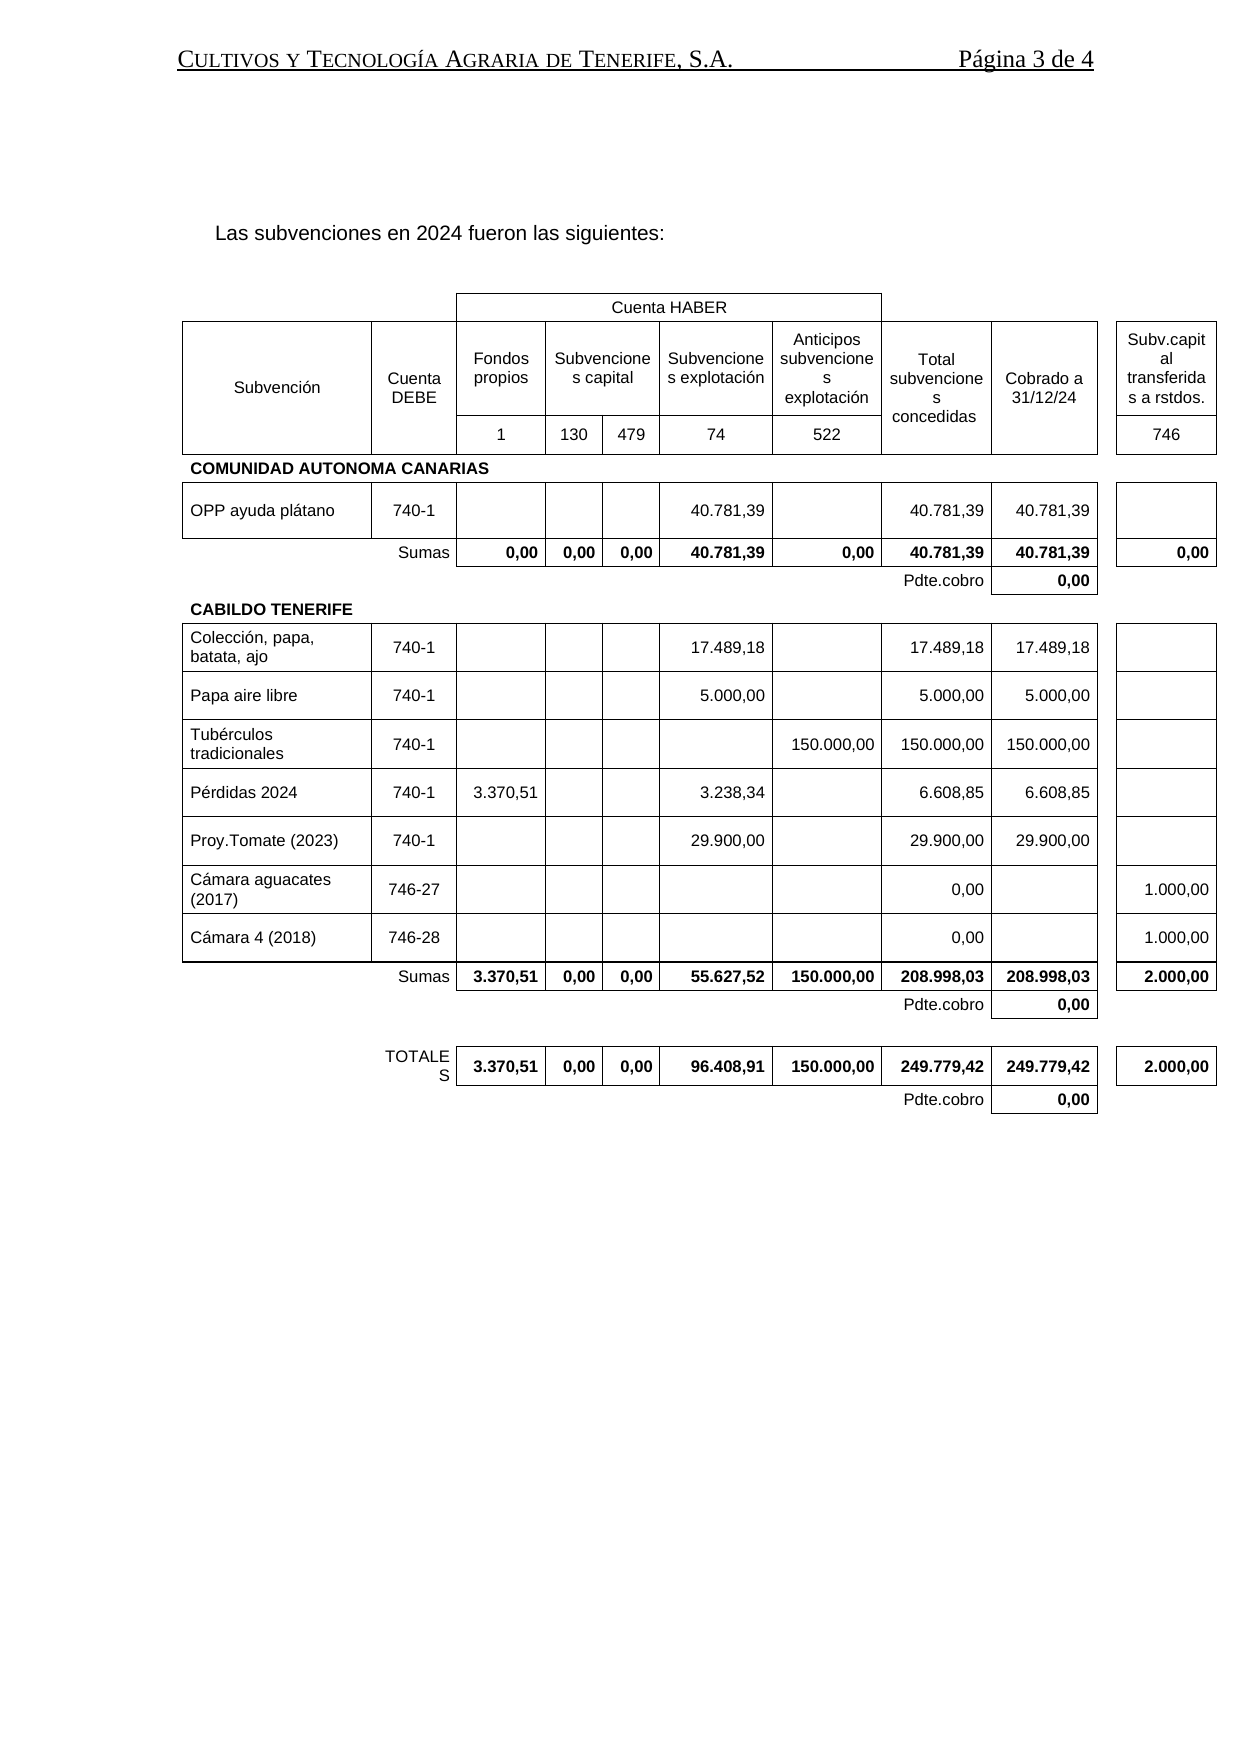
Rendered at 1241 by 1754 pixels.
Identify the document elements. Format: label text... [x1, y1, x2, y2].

table_cell 150.000,00 [773, 963, 881, 989]
table_cell [545, 991, 602, 1018]
table_cell 150.000,00 [882, 720, 991, 768]
table_cell [1098, 566, 1117, 594]
table_cell 6.608,85 [882, 769, 991, 816]
table_cell [545, 1086, 602, 1113]
table_cell [603, 483, 659, 538]
table_header [183, 293, 371, 321]
table_cell 2.000,00 [1117, 1047, 1216, 1085]
table_cell 17.489,18 [882, 624, 991, 671]
table_cell 746 [1117, 416, 1216, 454]
table_cell [773, 483, 881, 538]
table_cell Total subvenciones concedidas [882, 322, 991, 454]
table_cell [772, 594, 882, 622]
table_cell [773, 672, 881, 719]
table_cell [457, 483, 545, 538]
table_cell [1117, 991, 1216, 1018]
table_cell [457, 624, 545, 671]
table_cell [183, 963, 371, 989]
table_cell [773, 624, 881, 671]
table_cell [546, 914, 602, 961]
table_cell [1097, 594, 1117, 622]
table_cell [457, 1018, 545, 1046]
table_cell [371, 1018, 457, 1046]
table_cell Papa aire libre [183, 672, 371, 719]
table_cell 29.900,00 [992, 817, 1097, 864]
table_cell 40.781,39 [992, 483, 1097, 538]
table_cell Proy.Tomate (2023) [183, 817, 371, 864]
table_cell [371, 1085, 457, 1113]
table_cell [1117, 624, 1216, 671]
table_cell 5.000,00 [660, 672, 772, 719]
table_cell [991, 1019, 1097, 1046]
table_cell [1098, 990, 1117, 1018]
table_cell [991, 455, 1097, 482]
table_cell 3.370,51 [457, 769, 545, 816]
table_cell [603, 866, 659, 913]
table_cell [1098, 961, 1116, 989]
table_cell [1117, 455, 1216, 482]
table_cell [603, 1086, 660, 1113]
table_cell 1 [457, 416, 545, 454]
table_cell [603, 1018, 660, 1046]
table_cell 3.370,51 [457, 1047, 545, 1085]
table_cell [603, 624, 659, 671]
table_cell [992, 866, 1097, 913]
table_cell [773, 866, 881, 913]
table_cell [1098, 538, 1116, 566]
table_cell 130 [546, 416, 602, 454]
table_cell 0,00 [603, 1047, 659, 1085]
table_cell [545, 1018, 602, 1046]
table_cell Cobrado a 31/12/24 [992, 322, 1097, 454]
table_cell Colección, papa, batata, ajo [183, 624, 371, 671]
table_cell Pdte.cobro [882, 991, 991, 1018]
table_cell [1117, 1086, 1216, 1113]
table_cell Tubérculos tradicionales [183, 720, 371, 768]
table_cell 740-1 [372, 483, 456, 538]
table_cell [603, 594, 660, 622]
table_cell 55.627,52 [660, 963, 772, 989]
table_cell [457, 914, 545, 961]
table_cell [546, 672, 602, 719]
table_cell [1098, 816, 1116, 864]
table_cell [457, 594, 545, 622]
table_cell [183, 1085, 371, 1113]
table_cell Cámara aguacates (2017) [183, 866, 371, 913]
table_cell [371, 566, 457, 594]
table_cell 3.370,51 [457, 963, 545, 989]
table_cell [660, 914, 772, 961]
table_cell [660, 594, 772, 622]
table_header [882, 293, 991, 321]
table_cell [457, 720, 545, 768]
table_cell 5.000,00 [882, 672, 991, 719]
table_cell 740-1 [372, 769, 456, 816]
table_cell [546, 769, 602, 816]
table_cell [546, 720, 602, 768]
table_cell [457, 991, 545, 1018]
table_cell 0,00 [603, 963, 659, 989]
table_cell [660, 720, 772, 768]
table_cell 249.779,42 [992, 1047, 1097, 1085]
table_cell [1098, 321, 1116, 414]
table_cell [457, 1086, 545, 1113]
table_cell [546, 483, 602, 538]
table_cell [545, 567, 602, 594]
table_cell COMUNIDAD AUTONOMA CANARIAS [183, 455, 545, 482]
table_cell 29.900,00 [660, 817, 772, 864]
table_cell 0,00 [457, 539, 545, 566]
table_cell 40.781,39 [660, 539, 772, 566]
table_cell [603, 769, 659, 816]
table_cell 96.408,91 [660, 1047, 772, 1085]
table_cell [546, 817, 602, 864]
table_cell 17.489,18 [660, 624, 772, 671]
table_header Cuenta HABER [457, 294, 881, 321]
table_cell [1117, 594, 1216, 622]
table_cell [660, 866, 772, 913]
table_cell Cámara 4 (2018) [183, 914, 371, 961]
table_header [1097, 293, 1117, 321]
table_cell [1098, 1046, 1116, 1085]
table_cell Pdte.cobro [882, 567, 991, 594]
table_cell 0,00 [546, 1047, 602, 1085]
table_cell Subvención [183, 322, 371, 454]
table_cell [457, 817, 545, 864]
table_cell [603, 567, 660, 594]
table_cell [1098, 623, 1116, 671]
table_cell TOTALES [371, 1046, 456, 1085]
table_cell 0,00 [992, 567, 1097, 594]
table_cell [183, 566, 371, 594]
table_cell [546, 866, 602, 913]
table_cell 150.000,00 [992, 720, 1097, 768]
table_cell [183, 1018, 371, 1046]
table_cell 0,00 [992, 1086, 1097, 1113]
table_cell [183, 1046, 371, 1085]
table_cell [772, 455, 882, 482]
table_cell [457, 672, 545, 719]
table_cell 0,00 [546, 539, 602, 566]
table_cell [660, 1086, 772, 1113]
table_cell 0,00 [773, 539, 881, 566]
table_cell 0,00 [992, 991, 1097, 1018]
table_cell [603, 991, 660, 1018]
table_cell 2.000,00 [1117, 963, 1216, 989]
table_cell [772, 1086, 882, 1113]
table_cell Anticipos subvenciones explotación [773, 322, 881, 414]
table_cell 740-1 [372, 624, 456, 671]
table_header [1117, 293, 1216, 321]
table_cell 0,00 [546, 963, 602, 989]
table_cell Subvenciones capital [546, 322, 659, 414]
table_cell [603, 672, 659, 719]
table_cell 40.781,39 [992, 539, 1097, 566]
table_cell 40.781,39 [882, 539, 991, 566]
table_cell [773, 769, 881, 816]
table_cell Sumas [371, 539, 456, 566]
table_cell [457, 567, 545, 594]
table_cell [660, 991, 772, 1018]
table_cell 0,00 [603, 539, 659, 566]
table_cell 1.000,00 [1117, 866, 1216, 913]
table_cell 208.998,03 [992, 963, 1097, 989]
table_cell Sumas [371, 963, 456, 989]
table_cell [882, 1018, 991, 1046]
table_cell 150.000,00 [773, 1047, 881, 1085]
table_cell 0,00 [882, 866, 991, 913]
table_cell [1097, 454, 1117, 482]
table_cell [603, 817, 659, 864]
table_cell 1.000,00 [1117, 914, 1216, 961]
table_cell Fondos propios [457, 322, 545, 414]
table_cell [1098, 415, 1116, 454]
table_cell [1098, 913, 1116, 961]
table_cell [1098, 482, 1116, 538]
table_cell Cuenta DEBE [372, 322, 456, 454]
table_cell [545, 455, 602, 482]
table_cell 17.489,18 [992, 624, 1097, 671]
table_cell [1098, 865, 1116, 913]
table_cell [545, 594, 602, 622]
table_cell [183, 539, 371, 566]
table_cell [183, 990, 371, 1018]
table_cell 746-28 [372, 914, 456, 961]
table_cell 3.238,34 [660, 769, 772, 816]
table_cell [772, 991, 882, 1018]
table_cell [660, 567, 772, 594]
table_cell [882, 455, 991, 482]
table_cell [1098, 719, 1116, 768]
table_cell [1117, 1018, 1216, 1046]
table_cell [773, 817, 881, 864]
table_cell [1098, 768, 1116, 816]
table_cell 29.900,00 [882, 817, 991, 864]
table_cell 150.000,00 [773, 720, 881, 768]
table_cell [772, 1018, 882, 1046]
table_cell [546, 624, 602, 671]
table_cell 40.781,39 [882, 483, 991, 538]
table_cell 740-1 [372, 817, 456, 864]
table_cell [772, 567, 882, 594]
table_cell [603, 720, 659, 768]
table_header [991, 293, 1097, 321]
table_header [371, 293, 456, 321]
table_cell 208.998,03 [882, 963, 991, 989]
text Las subvenciones en 2024 fueron las siguientes: [215, 221, 1137, 245]
table_cell [371, 594, 457, 622]
table_cell [603, 914, 659, 961]
table_cell [1098, 1085, 1117, 1113]
table_cell [1117, 567, 1216, 594]
table_cell Subv.capital transferidas a rstdos. [1117, 322, 1216, 414]
table_cell [1098, 671, 1116, 719]
table_cell [660, 455, 772, 482]
table_cell [1117, 483, 1216, 538]
table_cell 6.608,85 [992, 769, 1097, 816]
table_cell [1117, 672, 1216, 719]
table_cell 740-1 [372, 720, 456, 768]
table_cell 479 [603, 416, 659, 454]
table_cell [1097, 1018, 1117, 1046]
table_cell 0,00 [882, 914, 991, 961]
table_cell Pérdidas 2024 [183, 769, 371, 816]
table_cell 740-1 [372, 672, 456, 719]
table_cell [1117, 817, 1216, 864]
table_cell 40.781,39 [660, 483, 772, 538]
table_cell [1117, 720, 1216, 768]
table_cell 5.000,00 [992, 672, 1097, 719]
table_cell 522 [773, 416, 881, 454]
table_cell [991, 595, 1097, 622]
table_cell [1117, 769, 1216, 816]
table_cell CABILDO TENERIFE [183, 594, 371, 622]
table_cell [371, 990, 457, 1018]
table_cell [603, 455, 660, 482]
table_cell [457, 866, 545, 913]
table_cell 74 [660, 416, 772, 454]
table_cell Pdte.cobro [882, 1086, 991, 1113]
table_cell [882, 594, 991, 622]
table_cell [660, 1018, 772, 1046]
table_cell 746-27 [372, 866, 456, 913]
table_cell 249.779,42 [882, 1047, 991, 1085]
table_cell OPP ayuda plátano [183, 483, 371, 538]
table_cell [992, 914, 1097, 961]
table_cell 0,00 [1117, 539, 1216, 566]
table_cell [773, 914, 881, 961]
table_cell Subvenciones explotación [660, 322, 772, 414]
